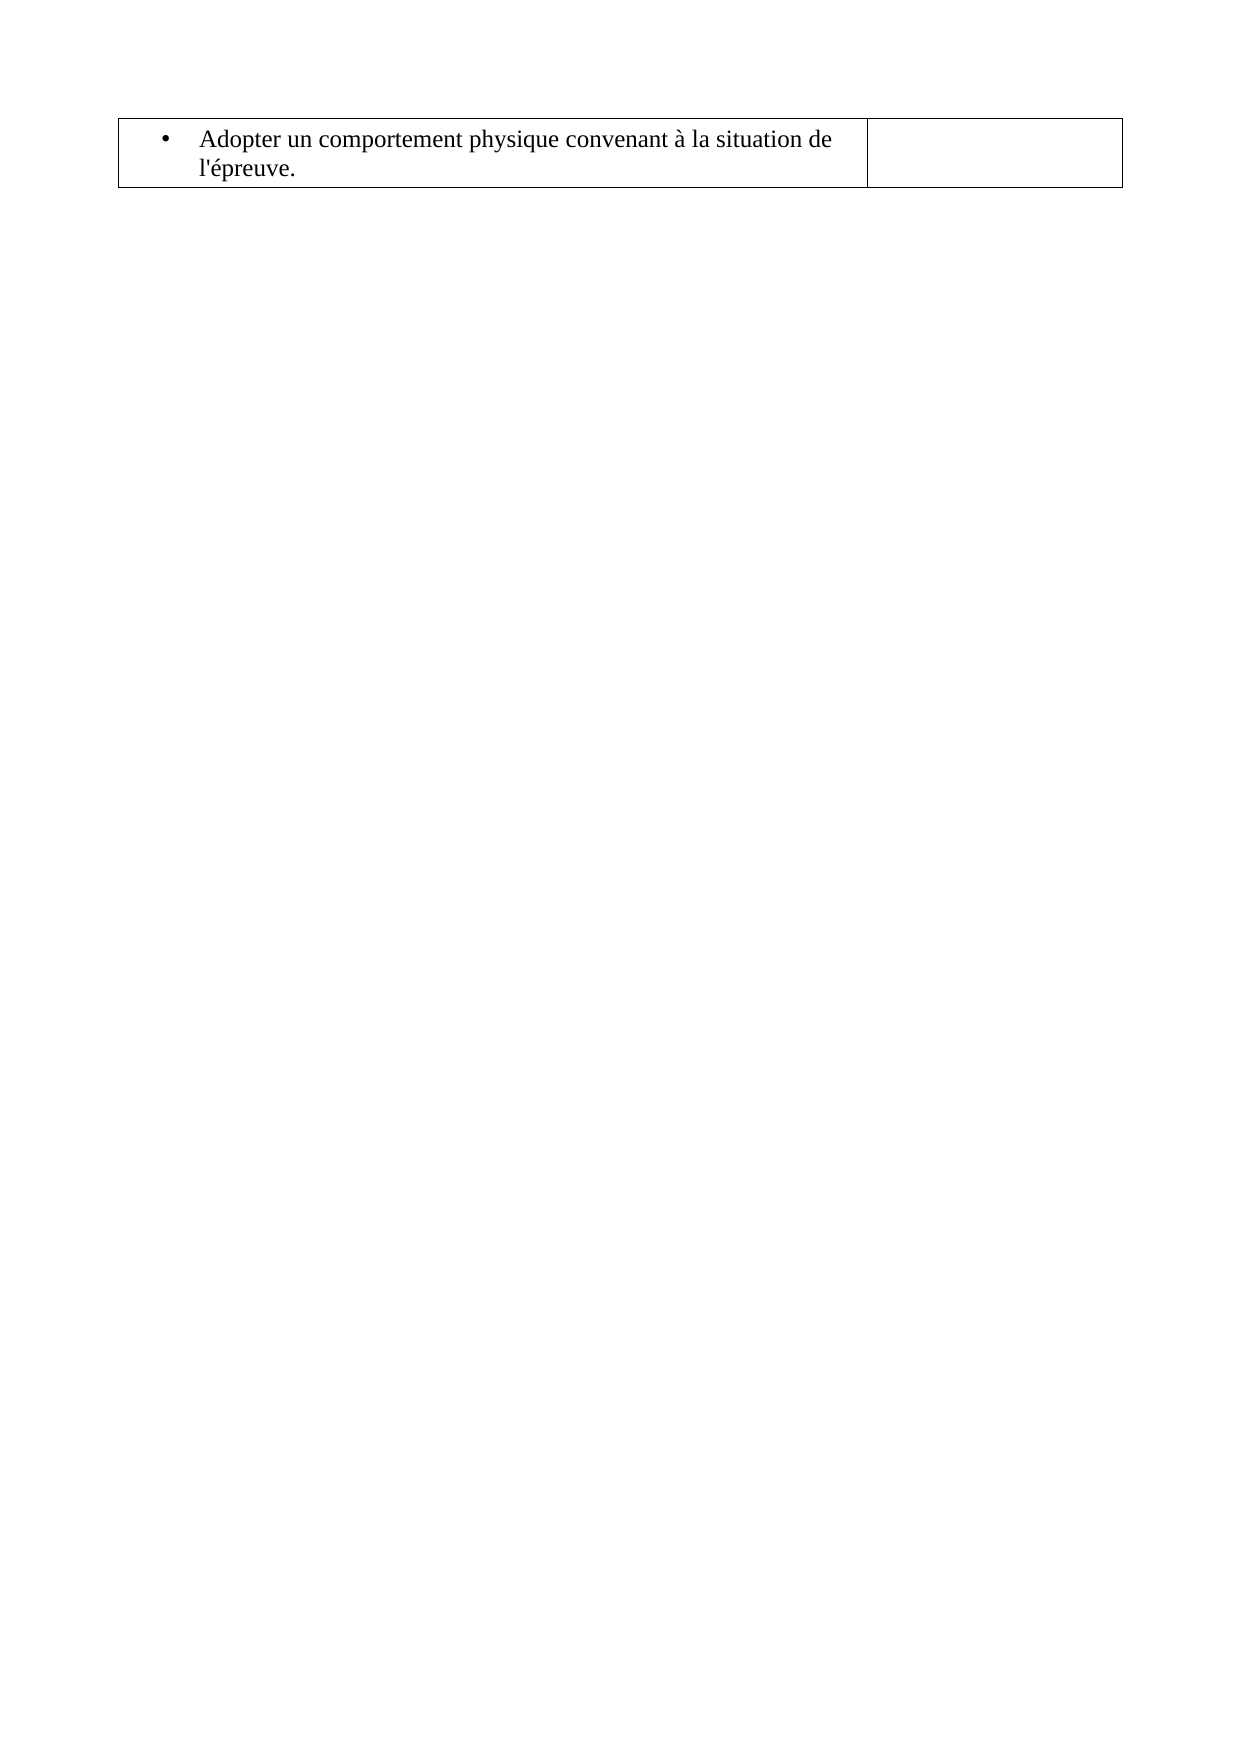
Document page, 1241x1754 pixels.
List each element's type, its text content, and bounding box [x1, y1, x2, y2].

table_cell Adopter un comportement physique convenant à la situation de l'épreuve. [119, 119, 867, 187]
table_cell [868, 119, 1122, 187]
